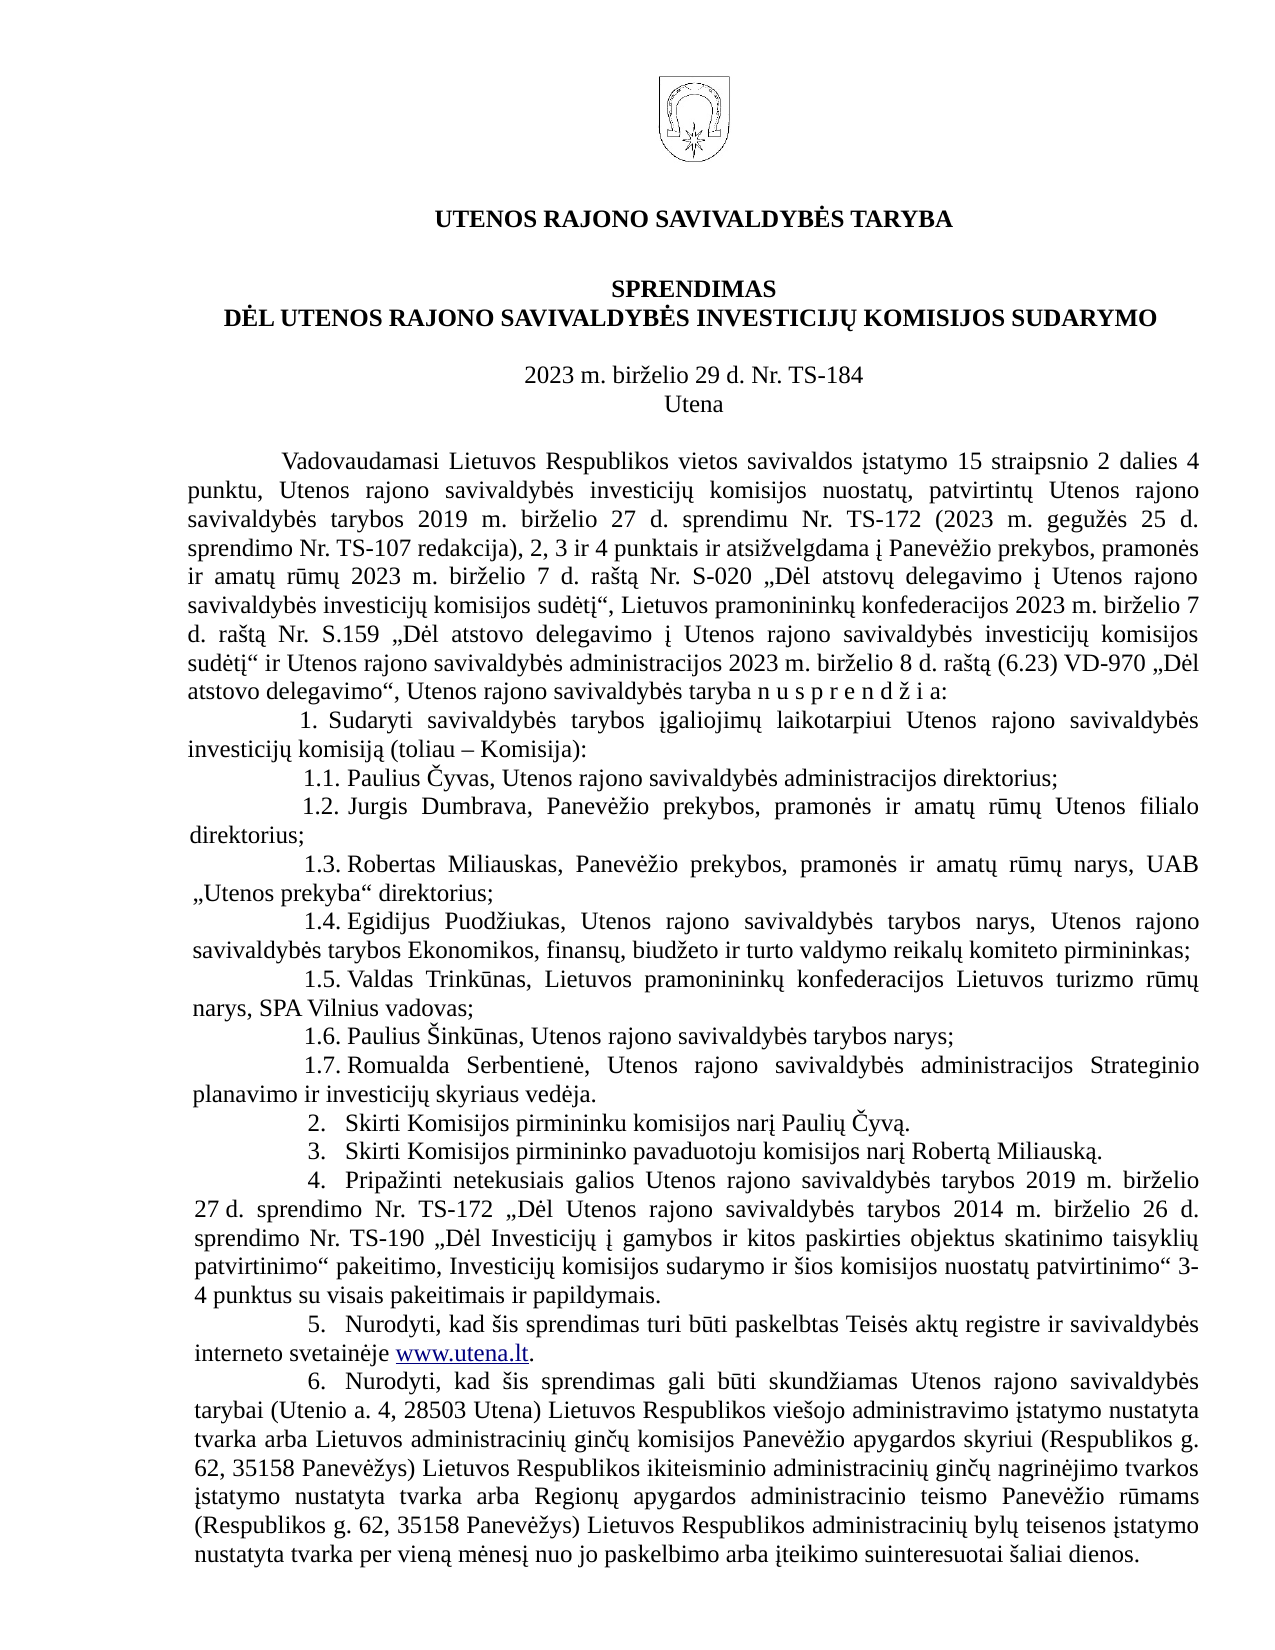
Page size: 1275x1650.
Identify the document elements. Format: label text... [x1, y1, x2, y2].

text 5. Nurodyti, kad šis sprendimas turi būti paskelbtas Teisės aktų registre ir savivaldybės interneto svetainėje www.utena.lt. [194, 1309, 1200, 1366]
text UTENOS RAJONO SAVIVALDYBĖS TARYBA [187, 204, 1200, 233]
text Vadovaudamasi Lietuvos Respublikos vietos savivaldos įstatymo 15 straipsnio 2 dalies 4 punktu, Utenos rajono savivaldybės investicijų komisijos nuostatų, patvirtintų Utenos rajono savivaldybės tarybos 2019 m. birželio 27 d. sprendimu Nr. TS-172 (2023 m. gegužės 25 d. sprendimo Nr. TS-107 redakcija), 2, 3 ir 4 punktais ir atsižvelgdama į Panevėžio prekybos, pramonės ir amatų rūmų 2023 m. birželio 7 d. raštą Nr. S-020 „Dėl atstovų delegavimo į Utenos rajono savivaldybės investicijų komisijos sudėtį“, Lietuvos pramonininkų konfederacijos 2023 m. birželio 7 d. raštą Nr. S.159 „Dėl atstovo delegavimo į Utenos rajono savivaldybės investicijų komisijos sudėtį“ ir Utenos rajono savivaldybės administracijos 2023 m. birželio 8 d. raštą (6.23) VD-970 „Dėl atstovo delegavimo“, Utenos rajono savivaldybės taryba nusprendžia: [187, 446, 1200, 705]
text 1.5. Valdas Trinkūnas, Lietuvos pramonininkų konfederacijos Lietuvos turizmo rūmų narys, SPA Vilnius vadovas; [192, 964, 1200, 1021]
text 6. Nurodyti, kad šis sprendimas gali būti skundžiamas Utenos rajono savivaldybės tarybai (Utenio a. 4, 28503 Utena) Lietuvos Respublikos viešojo administravimo įstatymo nustatyta tvarka arba Lietuvos administracinių ginčų komisijos Panevėžio apygardos skyriui (Respublikos g. 62, 35158 Panevėžys) Lietuvos Respublikos ikiteisminio administracinių ginčų nagrinėjimo tvarkos įstatymo nustatyta tvarka arba Regionų apygardos administracinio teismo Panevėžio rūmams (Respublikos g. 62, 35158 Panevėžys) Lietuvos Respublikos administracinių bylų teisenos įstatymo nustatyta tvarka per vieną mėnesį nuo jo paskelbimo arba įteikimo suinteresuotai šaliai dienos. [194, 1366, 1200, 1568]
text 3. Skirti Komisijos pirmininko pavaduotoju komisijos narį Robertą Miliauską. [194, 1136, 1200, 1165]
text 1.6. Paulius Šinkūnas, Utenos rajono savivaldybės tarybos narys; [192, 1021, 1200, 1050]
text 2. Skirti Komisijos pirmininku komisijos narį Paulių Čyvą. [194, 1108, 1200, 1136]
text 1. Sudaryti savivaldybės tarybos įgaliojimų laikotarpiui Utenos rajono savivaldybės investicijų komisiją (toliau – Komisija): [187, 705, 1200, 763]
text 1.7. Romualda Serbentienė, Utenos rajono savivaldybės administracijos Strateginio planavimo ir investicijų skyriaus vedėja. [192, 1050, 1200, 1108]
text 1.3. Robertas Miliauskas, Panevėžio prekybos, pramonės ir amatų rūmų narys, UAB „Utenos prekyba“ direktorius; [192, 849, 1200, 906]
text 1.4. Egidijus Puodžiukas, Utenos rajono savivaldybės tarybos narys, Utenos rajono savivaldybės tarybos Ekonomikos, finansų, biudžeto ir turto valdymo reikalų komiteto pirmininkas; [192, 906, 1200, 964]
text DĖL UTENOS RAJONO SAVIVALDYBĖS INVESTICIJŲ KOMISIJOS SUDARYMO [187, 303, 1200, 331]
text 4. Pripažinti netekusiais galios Utenos rajono savivaldybės tarybos 2019 m. birželio 27 d. sprendimo Nr. TS-172 „Dėl Utenos rajono savivaldybės tarybos 2014 m. birželio 26 d. sprendimo Nr. TS-190 „Dėl Investicijų į gamybos ir kitos paskirties objektus skatinimo taisyklių patvirtinimo“ pakeitimo, Investicijų komisijos sudarymo ir šios komisijos nuostatų patvirtinimo“ 3-4 punktus su visais pakeitimais ir papildymais. [194, 1165, 1200, 1309]
text 1.2. Jurgis Dumbrava, Panevėžio prekybos, pramonės ir amatų rūmų Utenos filialo direktorius; [189, 791, 1200, 849]
text 1.1. Paulius Čyvas, Utenos rajono savivaldybės administracijos direktorius; [262, 763, 1200, 791]
text 2023 m. birželio 29 d. Nr. TS-184 [187, 360, 1200, 389]
text SPRENDIMAS [187, 274, 1200, 303]
text Utena [187, 389, 1200, 418]
